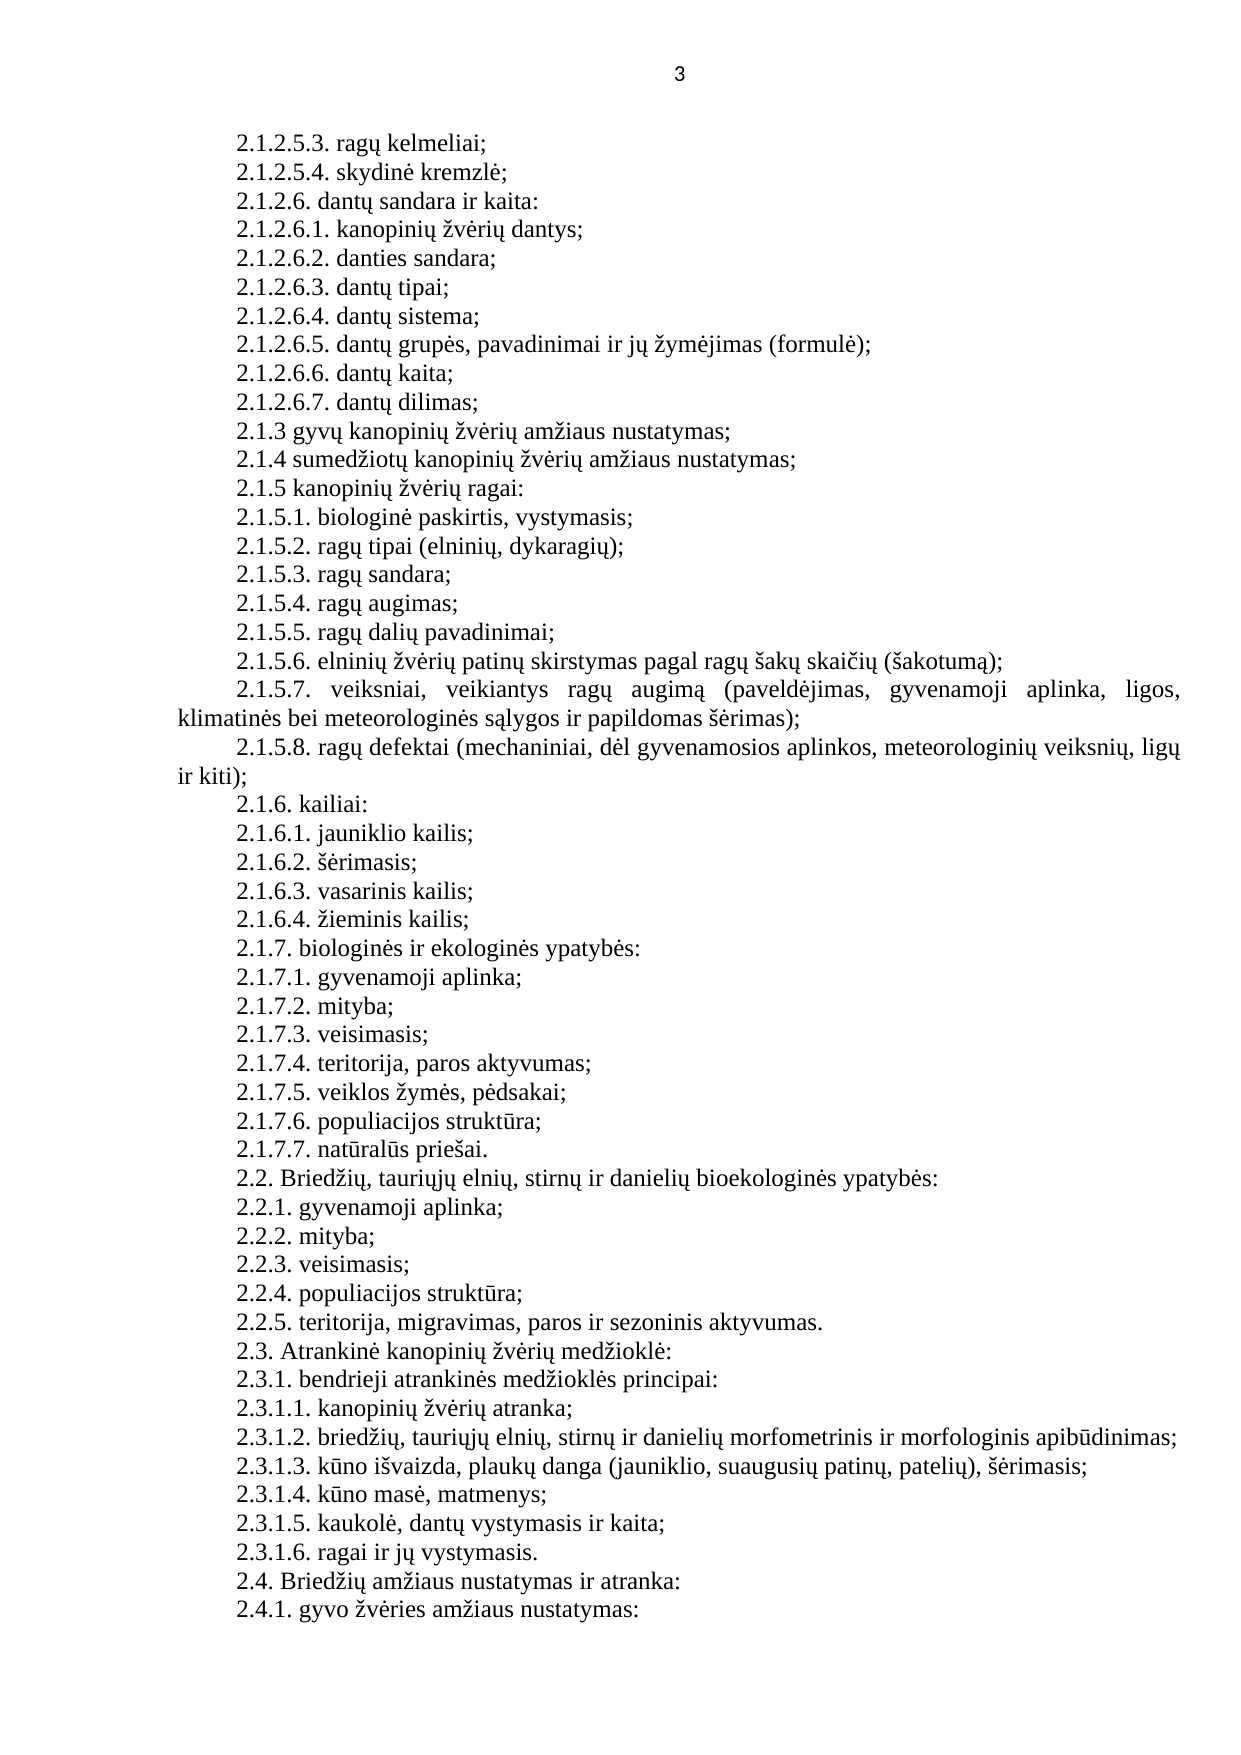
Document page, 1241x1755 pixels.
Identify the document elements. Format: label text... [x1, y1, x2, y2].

text 2.1.5.8. ragų defektai (mechaniniai, dėl gyvenamosios aplinkos, meteorologinių veiksnių, ligų ir kiti); [177, 732, 1181, 789]
text 2.1.2.6.1. kanopinių žvėrių dantys; [177, 214, 1181, 243]
text 2.1.6.4. žieminis kailis; [177, 904, 1181, 933]
text 2.1.2.6.5. dantų grupės, pavadinimai ir jų žymėjimas (formulė); [177, 329, 1181, 358]
text 2.3.1.3. kūno išvaizda, plaukų danga (jauniklio, suaugusių patinų, patelių), šėrimasis; [177, 1451, 1181, 1479]
text 2.1.5.2. ragų tipai (elninių, dykaragių); [177, 531, 1181, 559]
text 2.1.6.1. jauniklio kailis; [177, 818, 1181, 847]
text 2.1.7.1. gyvenamoji aplinka; [177, 962, 1181, 991]
text 2.2.4. populiacijos struktūra; [177, 1278, 1181, 1307]
text 2.1.2.6.2. danties sandara; [177, 243, 1181, 272]
text 2.1.3 gyvų kanopinių žvėrių amžiaus nustatymas; [177, 416, 1181, 444]
text 2.1.5.1. biologinė paskirtis, vystymasis; [177, 502, 1181, 531]
text 2.3.1.2. briedžių, tauriųjų elnių, stirnų ir danielių morfometrinis ir morfologinis apibūdinimas; [177, 1422, 1181, 1451]
text 2.1.7.7. natūralūs priešai. [177, 1134, 1181, 1163]
text 2.3.1. bendrieji atrankinės medžioklės principai: [177, 1364, 1181, 1393]
text 2.1.7.6. populiacijos struktūra; [177, 1106, 1181, 1134]
text 2.1.5 kanopinių žvėrių ragai: [177, 473, 1181, 502]
text 2.1.7. biologinės ir ekologinės ypatybės: [177, 933, 1181, 962]
text 2.1.6.2. šėrimasis; [177, 847, 1181, 876]
text 2.1.7.5. veiklos žymės, pėdsakai; [177, 1077, 1181, 1106]
text 2.3.1.4. kūno masė, matmenys; [177, 1479, 1181, 1508]
text 2.1.5.6. elninių žvėrių patinų skirstymas pagal ragų šakų skaičių (šakotumą); [177, 646, 1181, 674]
text 2.1.2.5.4. skydinė kremzlė; [177, 157, 1181, 186]
text 2.1.2.5.3. ragų kelmeliai; [177, 128, 1181, 157]
text 2.3.1.6. ragai ir jų vystymasis. [177, 1537, 1181, 1566]
text 2.2.5. teritorija, migravimas, paros ir sezoninis aktyvumas. [177, 1307, 1181, 1336]
text 2.1.7.3. veisimasis; [177, 1019, 1181, 1048]
text 2.1.7.2. mityba; [177, 991, 1181, 1019]
text 2.1.2.6. dantų sandara ir kaita: [177, 186, 1181, 214]
text 2.1.6.3. vasarinis kailis; [177, 876, 1181, 904]
text 2.3.1.5. kaukolė, dantų vystymasis ir kaita; [177, 1508, 1181, 1537]
text 2.1.2.6.3. dantų tipai; [177, 272, 1181, 301]
text 2.1.2.6.6. dantų kaita; [177, 358, 1181, 387]
text 2.1.2.6.7. dantų dilimas; [177, 387, 1181, 416]
text 2.4.1. gyvo žvėries amžiaus nustatymas: [177, 1594, 1181, 1623]
text 2.1.5.3. ragų sandara; [177, 559, 1181, 588]
text 2.1.5.4. ragų augimas; [177, 588, 1181, 617]
text 2.1.7.4. teritorija, paros aktyvumas; [177, 1048, 1181, 1077]
text 2.3. Atrankinė kanopinių žvėrių medžioklė: [177, 1336, 1181, 1364]
text 2.2. Briedžių, tauriųjų elnių, stirnų ir danielių bioekologinės ypatybės: [177, 1163, 1181, 1192]
text 2.2.3. veisimasis; [177, 1249, 1181, 1278]
text 2.1.6. kailiai: [177, 789, 1181, 818]
text 2.1.2.6.4. dantų sistema; [177, 301, 1181, 329]
text 2.1.4 sumedžiotų kanopinių žvėrių amžiaus nustatymas; [177, 444, 1181, 473]
text 2.2.1. gyvenamoji aplinka; [177, 1192, 1181, 1221]
text 2.2.2. mityba; [177, 1221, 1181, 1249]
text 2.1.5.7. veiksniai, veikiantys ragų augimą (paveldėjimas, gyvenamoji aplinka, ligos, klimatinės bei meteorologinės sąlygos ir papildomas šėrimas); [177, 674, 1181, 732]
text 2.3.1.1. kanopinių žvėrių atranka; [177, 1393, 1181, 1422]
text 2.1.5.5. ragų dalių pavadinimai; [177, 617, 1181, 646]
text 2.4. Briedžių amžiaus nustatymas ir atranka: [177, 1566, 1181, 1594]
